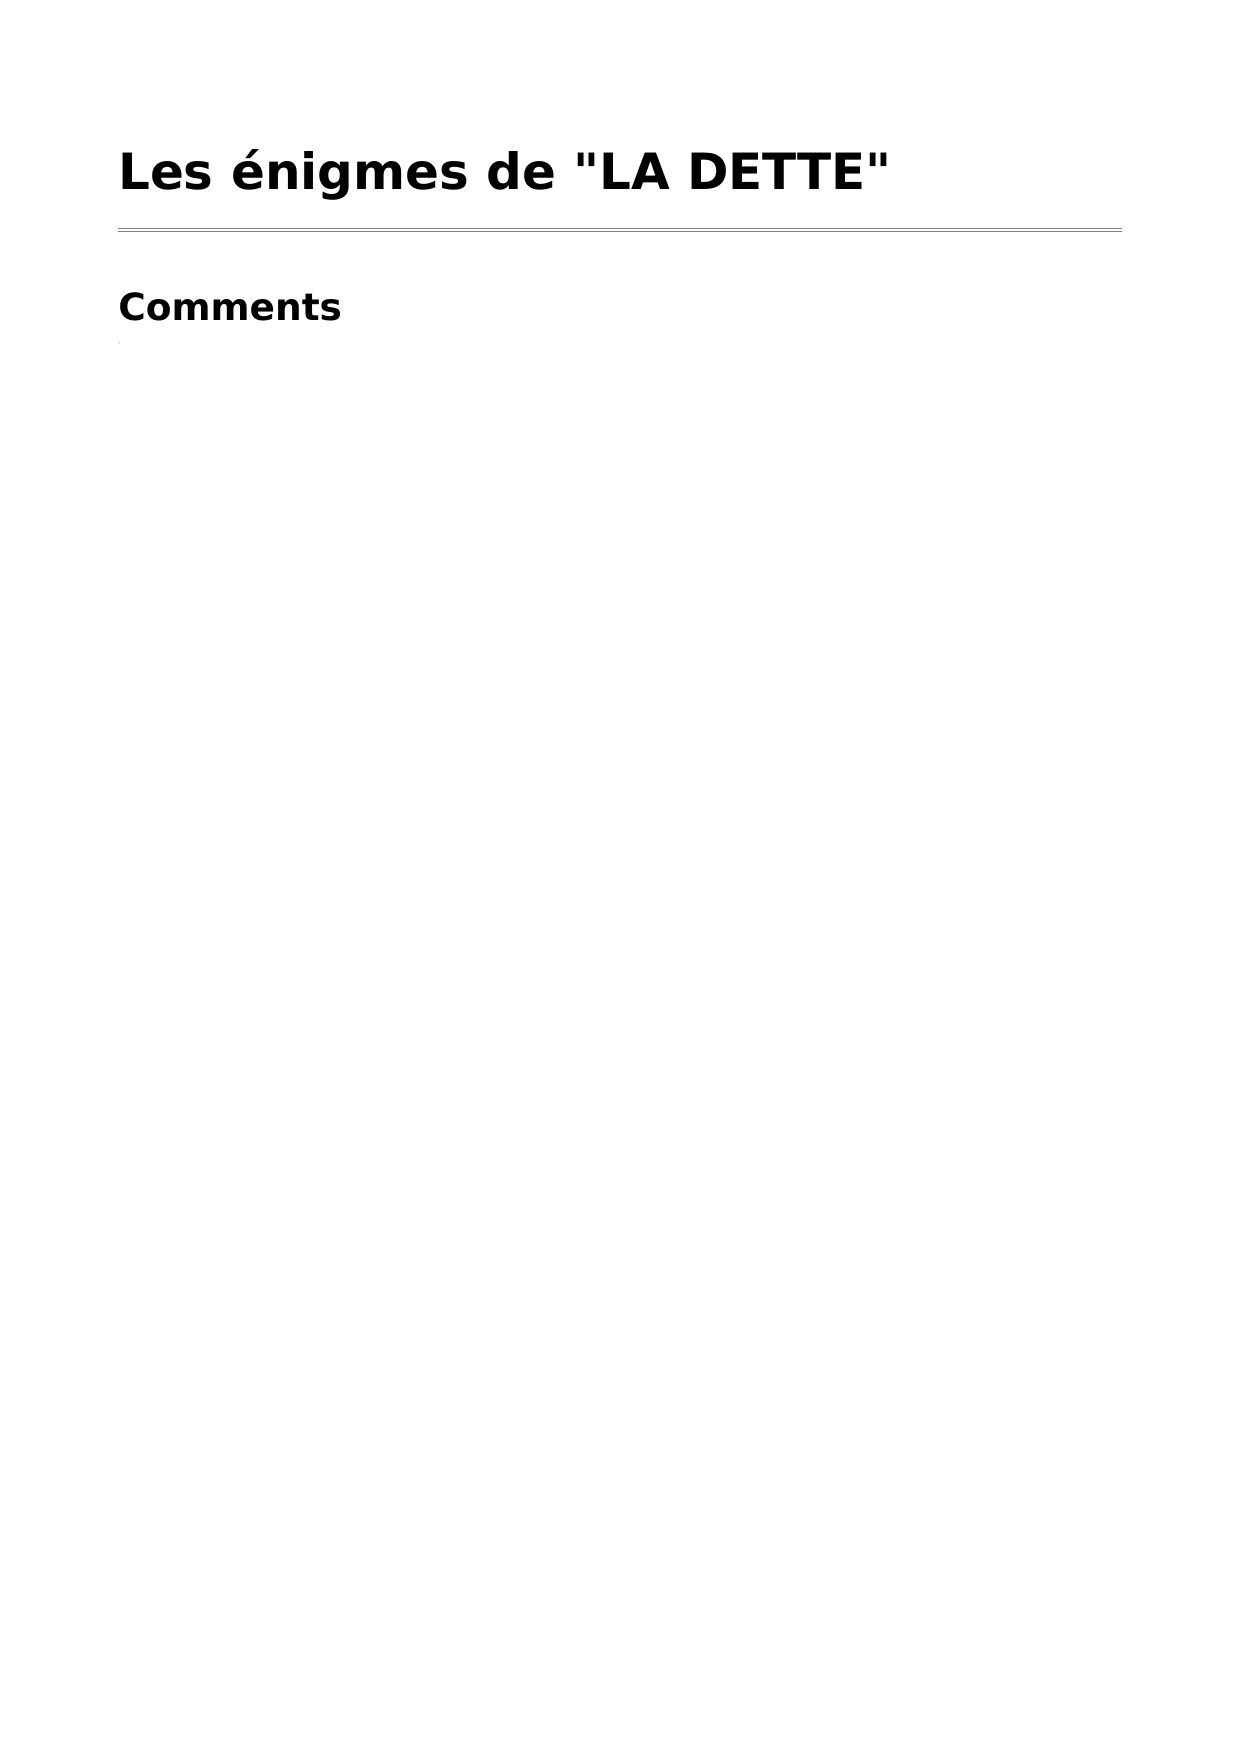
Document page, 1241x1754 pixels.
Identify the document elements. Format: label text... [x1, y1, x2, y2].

subtitle Comments [118, 285, 1122, 329]
subtitle Les énigmes de "LA DETTE" [118, 143, 1122, 201]
